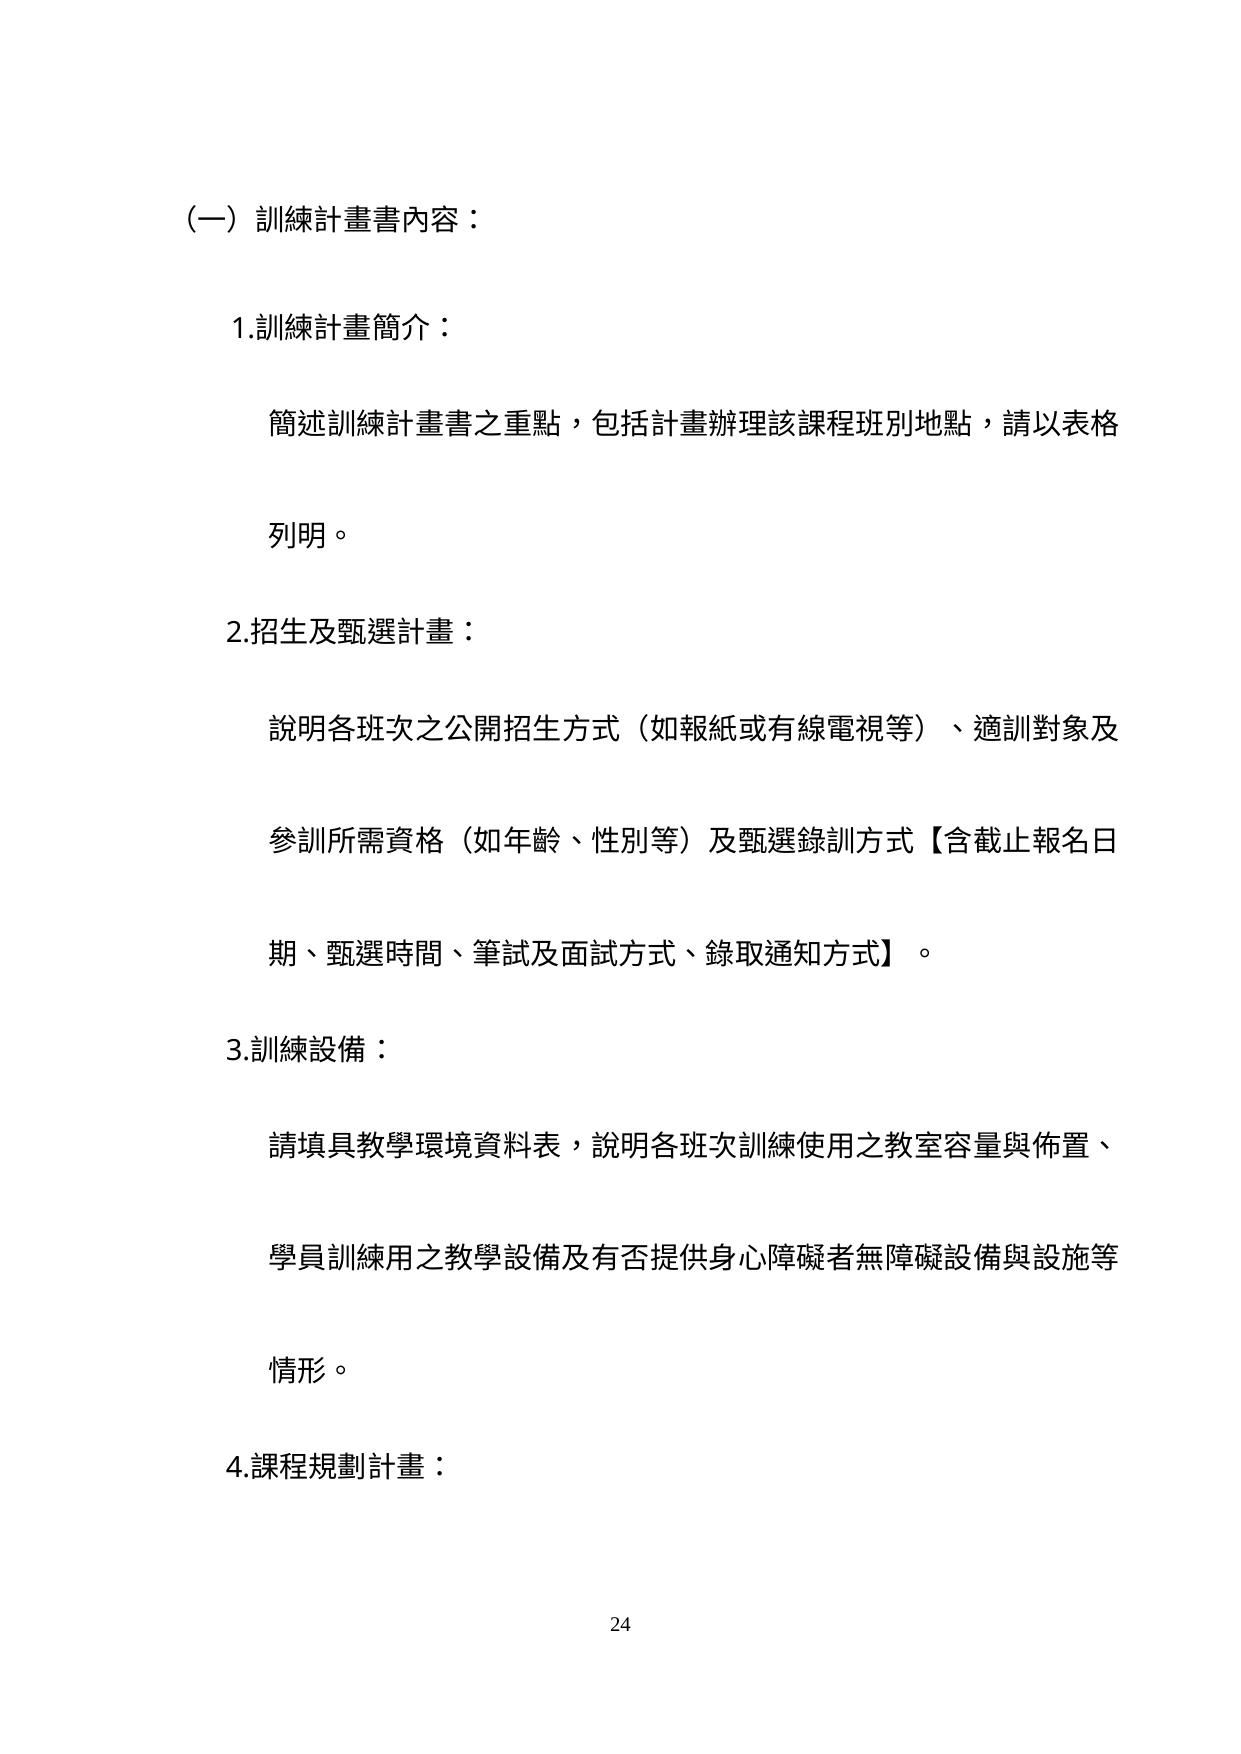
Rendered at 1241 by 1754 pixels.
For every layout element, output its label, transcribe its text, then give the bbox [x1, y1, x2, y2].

text 3.訓練設備： [218, 1010, 1122, 1085]
text 說明各班次之公開招生方式（如報紙或有線電視等）、適訓對象及參訓所需資格（如年齡、性別等）及甄選錄訓方式【含截止報名日期、甄選時間、筆試及面試方式、錄取通知方式】。 [268, 689, 1122, 989]
text 2.招生及甄選計畫： [218, 593, 1122, 668]
text 請填具教學環境資料表，說明各班次訓練使用之教室容量與佈置、學員訓練用之教學設備及有否提供身心障礙者無障礙設備與設施等情形。 [268, 1106, 1122, 1406]
text （一）訓練計畫書內容： [168, 180, 1122, 255]
text 4.課程規劃計畫： [218, 1427, 1122, 1502]
text 簡述訓練計畫書之重點，包括計畫辦理該課程班別地點，請以表格列明。 [268, 384, 1122, 572]
text 1.訓練計畫簡介： [231, 288, 1122, 363]
